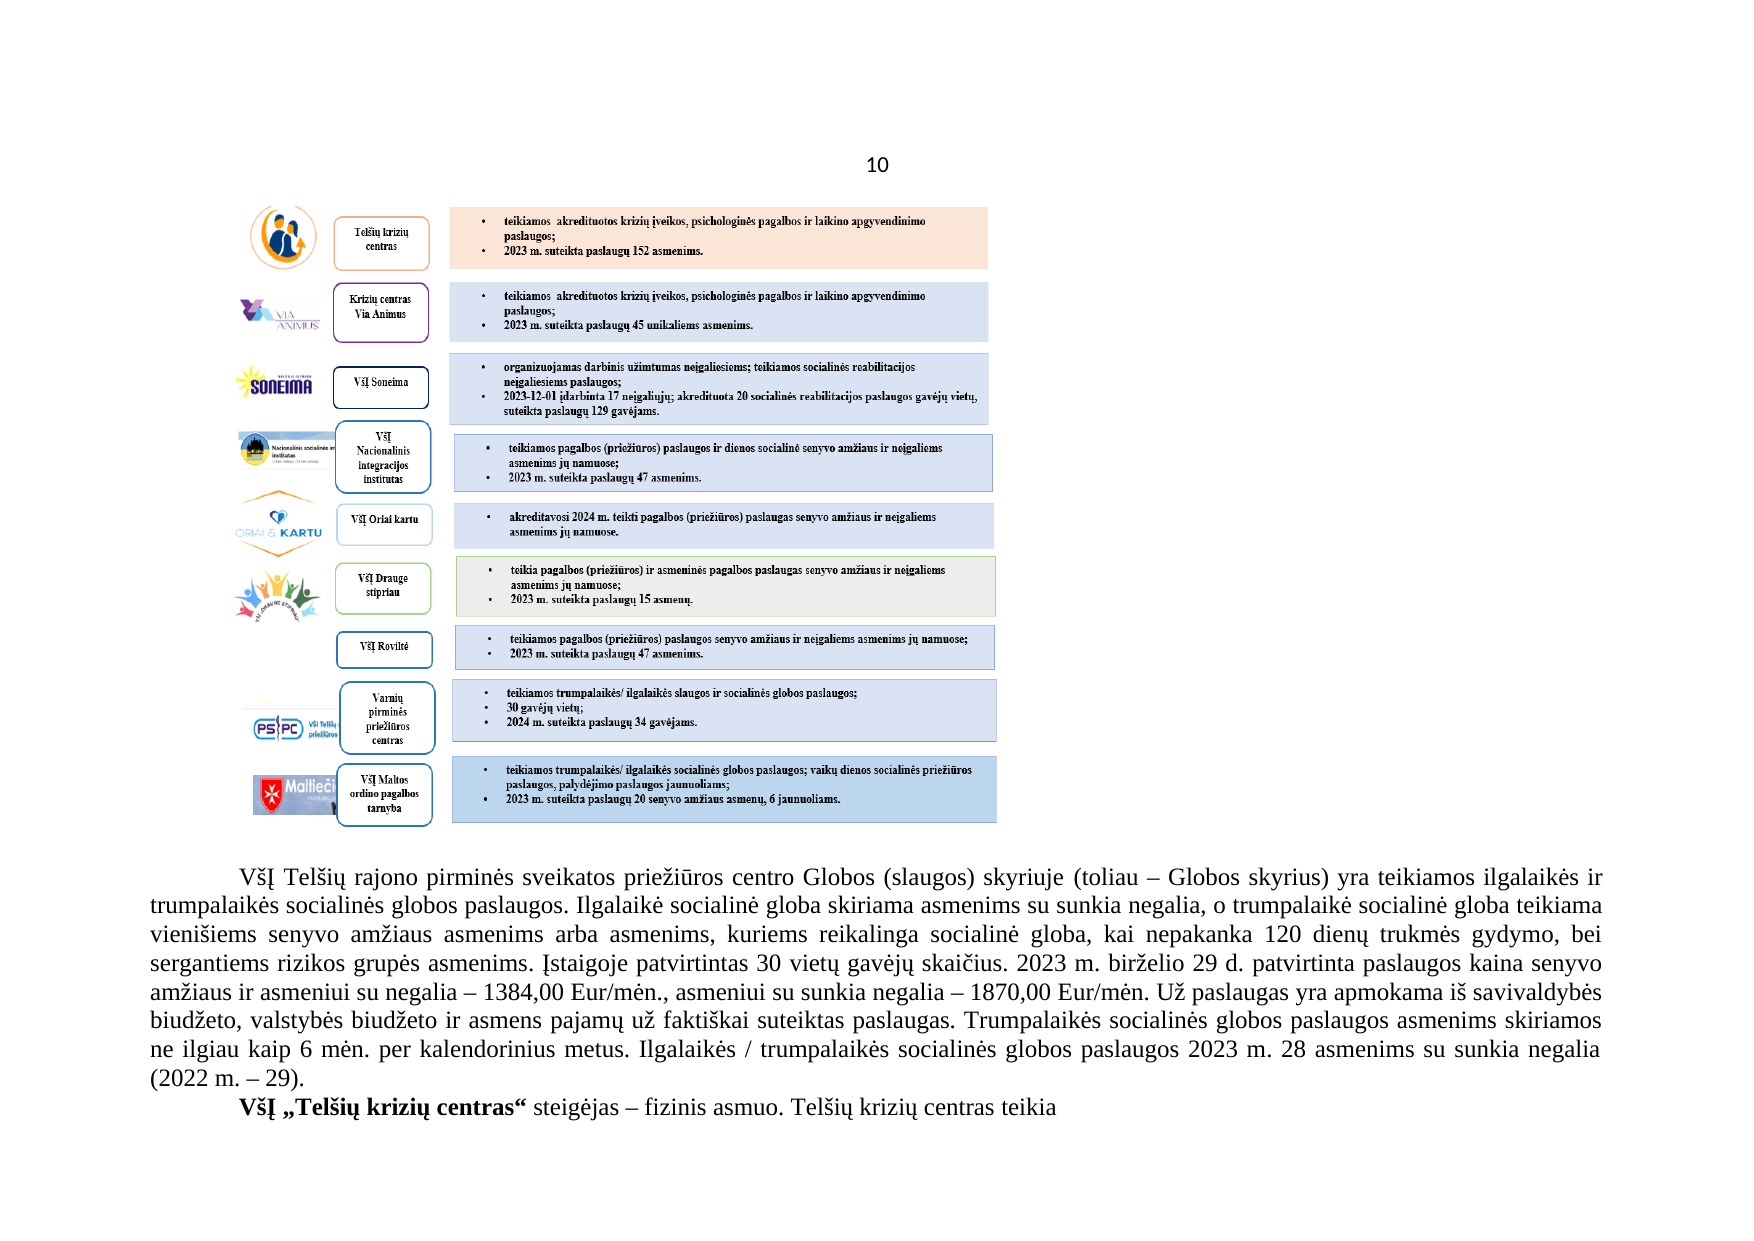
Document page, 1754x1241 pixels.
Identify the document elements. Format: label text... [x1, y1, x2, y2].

text VšĮ „Telšių krizių centras“ steigėjas – fizinis asmuo. Telšių krizių centras teikia [150, 1092, 1603, 1121]
text VšĮ Telšių rajono pirminės sveikatos priežiūros centro Globos (slaugos) skyriuje (toliau – Globos skyrius) yra teikiamos ilgalaikės ir trumpalaikės socialinės globos paslaugos. Ilgalaikė socialinė globa skiriama asmenims su sunkia negalia, o trumpalaikė socialinė globa teikiama vienišiems senyvo amžiaus asmenims arba asmenims, kuriems reikalinga socialinė globa, kai nepakanka 120 dienų trukmės gydymo, bei sergantiems rizikos grupės asmenims. Įstaigoje patvirtintas 30 vietų gavėjų skaičius. 2023 m. birželio 29 d. patvirtinta paslaugos kaina senyvo amžiaus ir asmeniui su negalia – 1384,00 Eur/mėn., asmeniui su sunkia negalia – 1870,00 Eur/mėn. Už paslaugas yra apmokama iš savivaldybės biudžeto, valstybės biudžeto ir asmens pajamų už faktiškai suteiktas paslaugas. Trumpalaikės socialinės globos paslaugos asmenims skiriamos ne ilgiau kaip 6 mėn. per kalendorinius metus. Ilgalaikės / trumpalaikės socialinės globos paslaugos 2023 m. 28 asmenims su sunkia negalia (2022 m. – 29). [150, 862, 1603, 1092]
